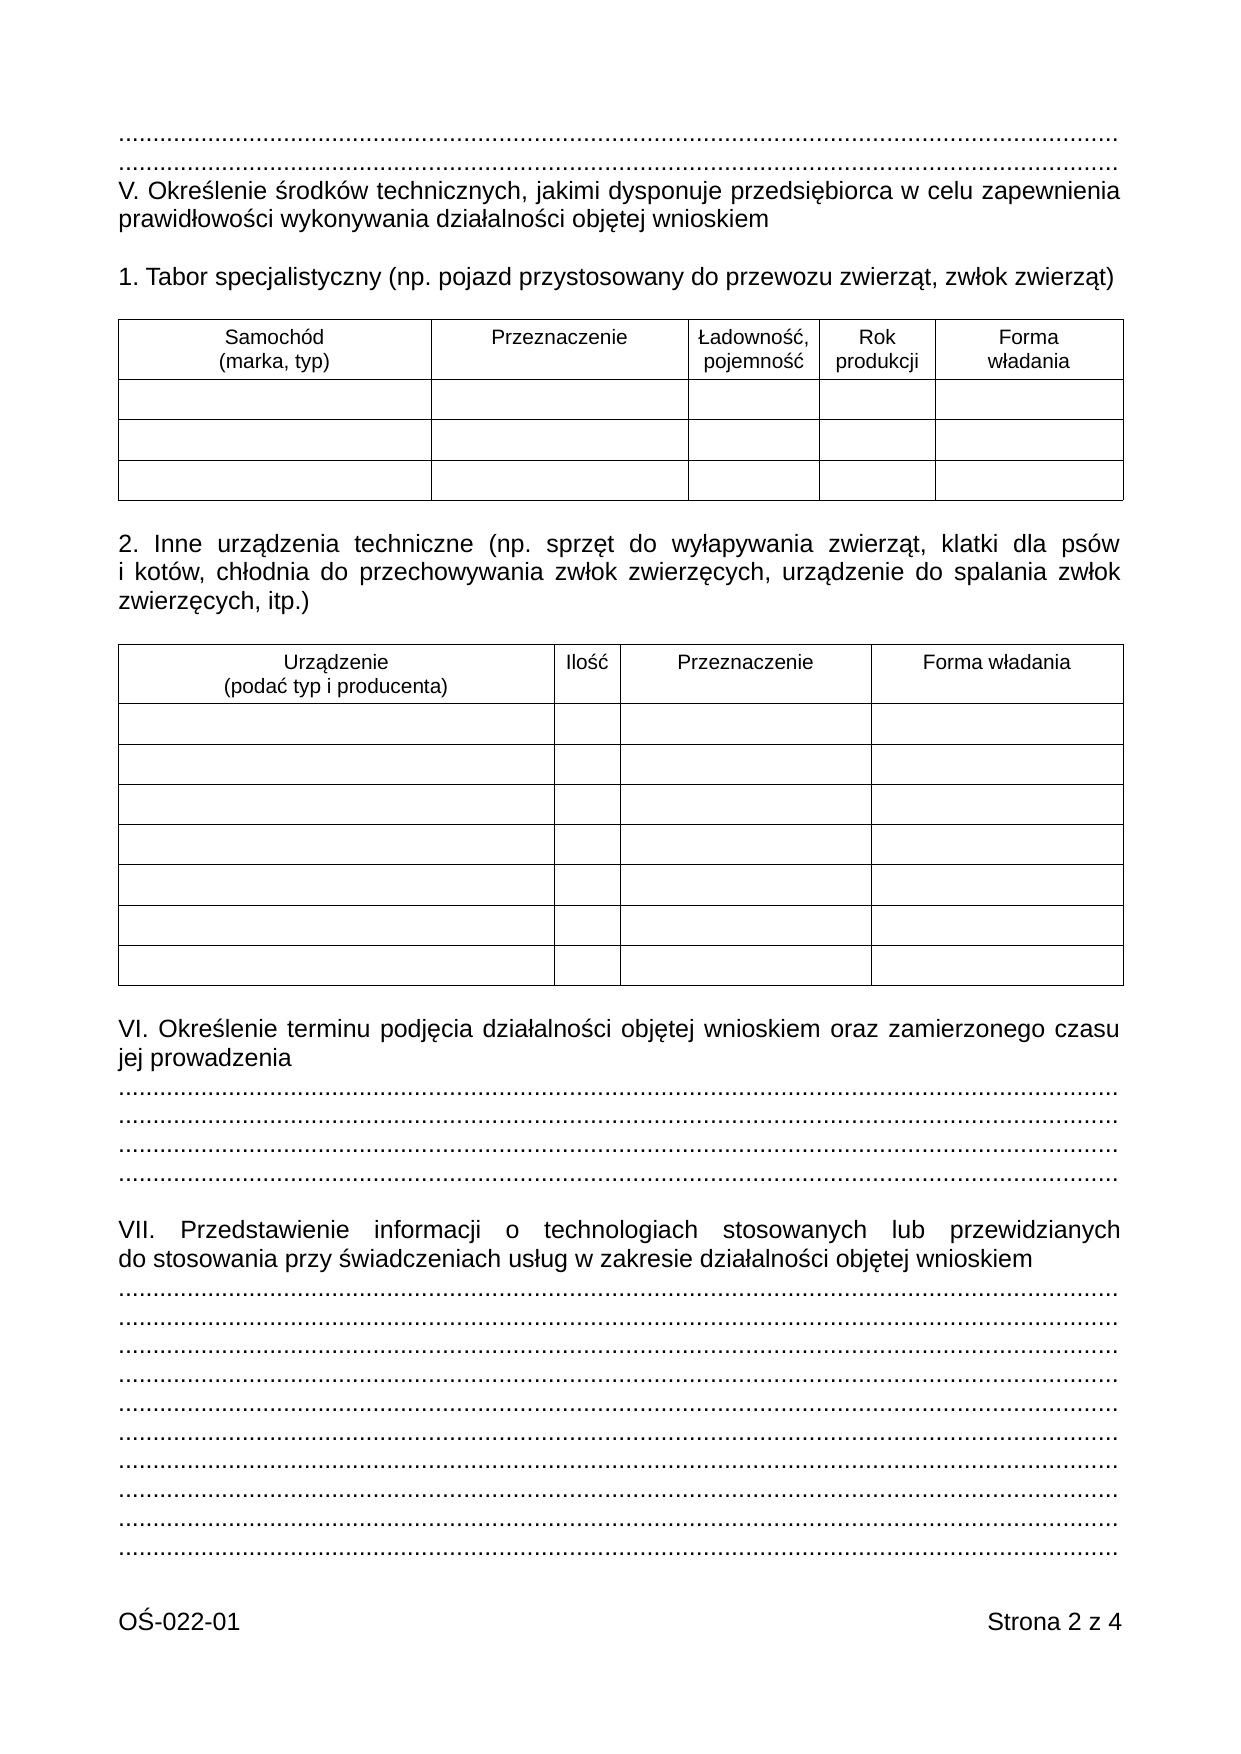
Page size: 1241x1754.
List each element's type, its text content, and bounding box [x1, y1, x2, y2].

table_cell [621, 825, 871, 864]
table_cell [872, 946, 1123, 985]
table_cell [689, 420, 819, 459]
table_cell [621, 906, 871, 945]
text 2. Inne urządzenia techniczne (np. sprzęt do wyłapywania zwierząt, klatki dla psów i kotów, chłodnia do przechowywania zwłok zwierzęcych, urządzenie do spalania zwłok zwierzęcych, itp.) [118, 529, 1122, 615]
table_header Samochód (marka, typ) [119, 320, 431, 379]
table_cell [555, 785, 620, 824]
table_cell [621, 785, 871, 824]
table_cell [119, 946, 554, 985]
table_cell [119, 380, 431, 419]
table_cell [872, 906, 1123, 945]
table_cell [820, 380, 935, 419]
table_cell [432, 461, 688, 500]
table_cell [119, 745, 554, 784]
table_cell [119, 461, 431, 500]
table_cell [432, 420, 688, 459]
table_cell [119, 825, 554, 864]
table_cell [872, 865, 1123, 905]
table_cell [936, 380, 1123, 419]
table_header Przeznaczenie [621, 645, 871, 703]
table_header Ładowność, pojemność [689, 320, 819, 379]
table_cell [555, 865, 620, 905]
table_cell [820, 461, 935, 500]
text 1. Tabor specjalistyczny (np. pojazd przystosowany do przewozu zwierząt, zwłok zwierząt) [118, 262, 1122, 291]
text VII. Przedstawienie informacji o technologiach stosowanych lub przewidzianych do stosowania przy świadczeniach usług w zakresie działalności objętej wnioskiem [118, 1215, 1122, 1273]
table_cell [555, 825, 620, 864]
table_cell [555, 906, 620, 945]
table_cell [119, 420, 431, 459]
table_cell [555, 704, 620, 743]
table_cell [689, 380, 819, 419]
table_header Forma władania [936, 320, 1123, 379]
table_cell [119, 785, 554, 824]
table_cell [621, 946, 871, 985]
table_cell [872, 704, 1123, 743]
table_cell [555, 946, 620, 985]
table_header Rok produkcji [820, 320, 935, 379]
table_cell [820, 420, 935, 459]
table_cell [621, 865, 871, 905]
table_cell [621, 704, 871, 743]
table_cell [119, 906, 554, 945]
text V. Określenie środków technicznych, jakimi dysponuje przedsiębiorca w celu zapewnienia prawidłowości wykonywania działalności objętej wnioskiem [118, 176, 1122, 233]
table_cell [621, 745, 871, 784]
table_cell [872, 745, 1123, 784]
text VI. Określenie terminu podjęcia działalności objętej wnioskiem oraz zamierzonego czasu jej prowadzenia [118, 1014, 1122, 1072]
table_header Forma władania [872, 645, 1123, 703]
table_cell [872, 825, 1123, 864]
table_cell [119, 704, 554, 743]
table_cell [872, 785, 1123, 824]
table_cell [555, 745, 620, 784]
table_cell [936, 420, 1123, 459]
table_cell [689, 461, 819, 500]
table_header Urządzenie (podać typ i producenta) [119, 645, 554, 703]
table_cell [119, 865, 554, 905]
table_header Przeznaczenie [432, 320, 688, 379]
table_cell [432, 380, 688, 419]
table_header Ilość [555, 645, 620, 703]
table_cell [936, 461, 1123, 500]
